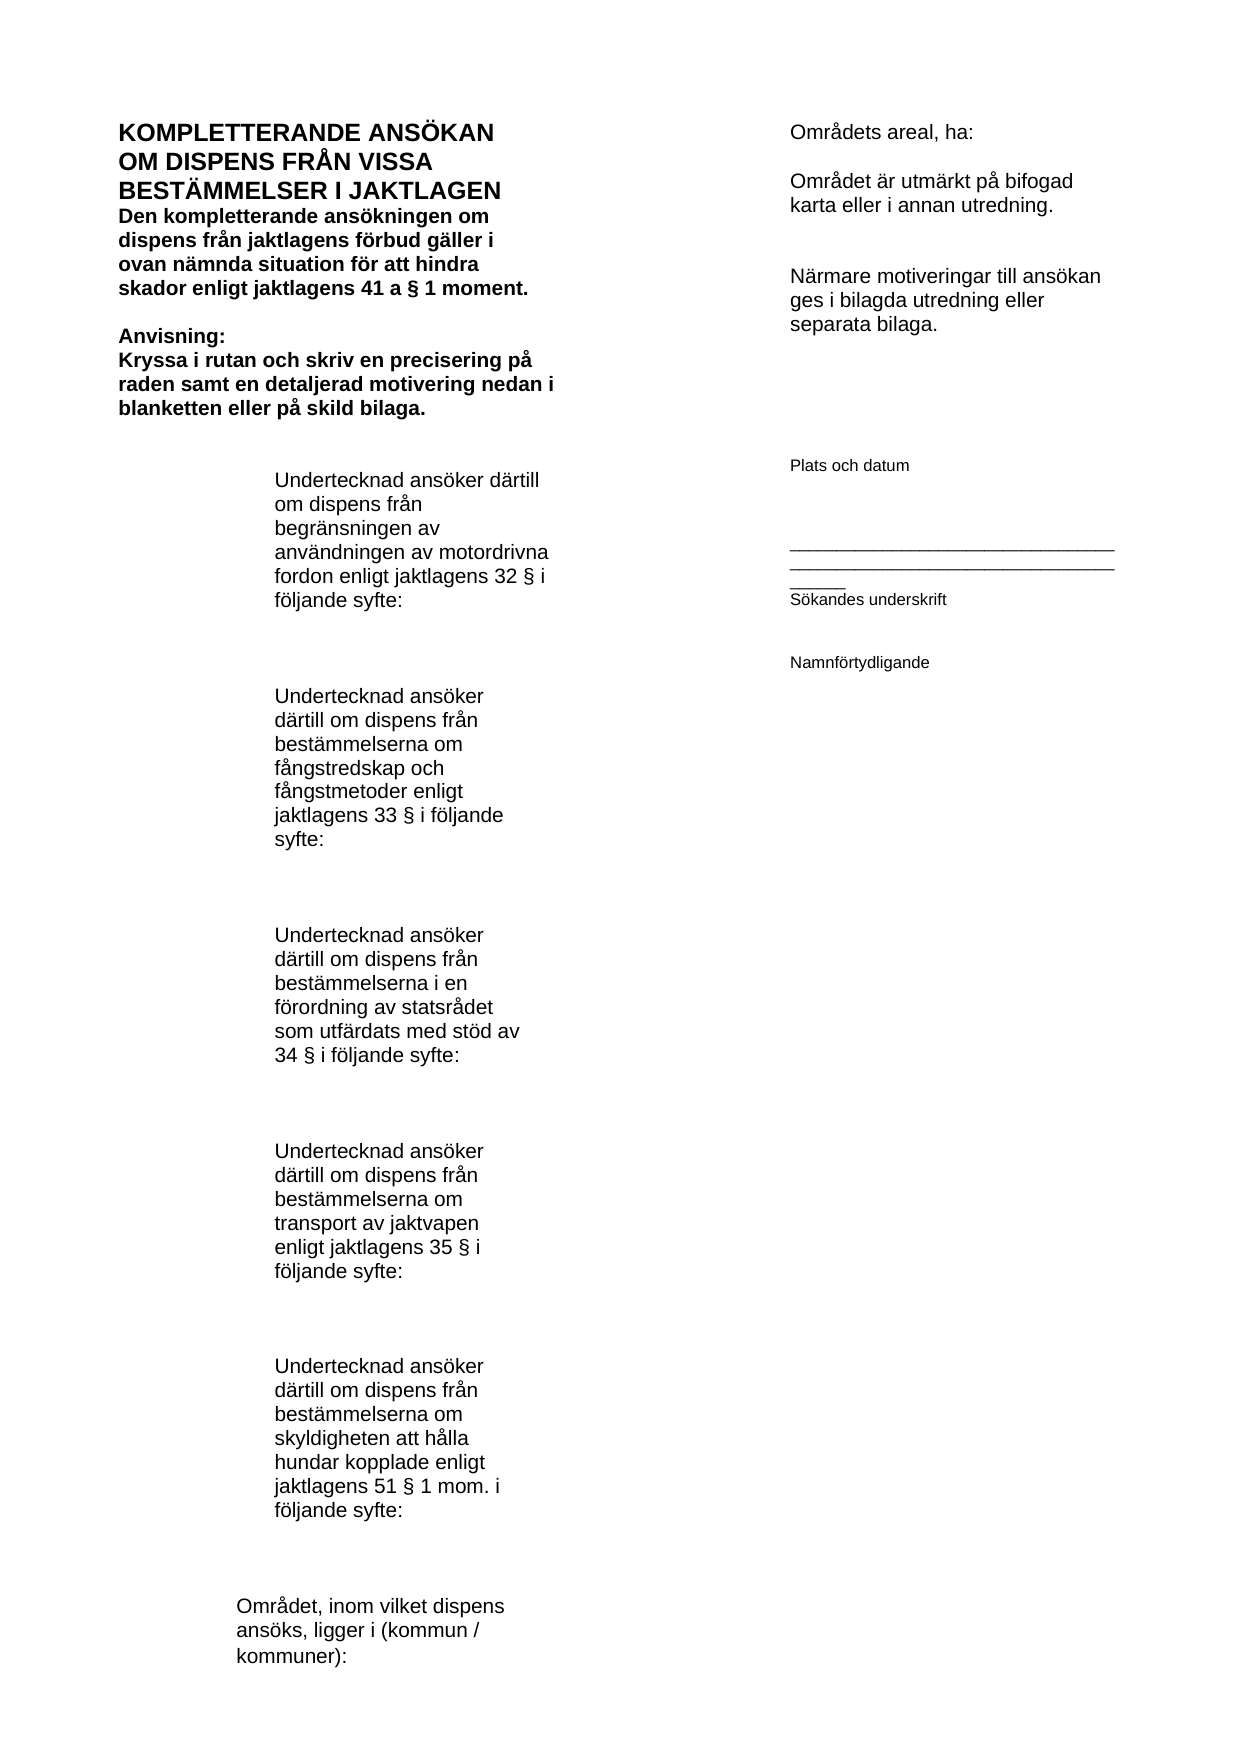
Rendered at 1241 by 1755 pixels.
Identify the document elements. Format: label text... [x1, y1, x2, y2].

text Den kompletterande ansökningen om dispens från jaktlagens förbud gäller i ovan nämnda situation för att hindra skador enligt jaktlagens 41 a § 1 moment. [118, 204, 539, 300]
text Närmare motiveringar till ansökan ges i bilagda utredning eller separata bilaga. [790, 264, 1104, 336]
text Undertecknad ansöker därtill om dispens från begränsningen av användningen av motordrivna fordon enligt jaktlagens 32 § i följande syfte: [236, 468, 550, 612]
text Anvisning: [118, 324, 539, 348]
text Namnförtydligande [790, 652, 1122, 672]
text Sökandes underskrift [790, 590, 1122, 609]
text KOMPLETTERANDE ANSÖKAN OM DISPENS FRÅN VISSA BESTÄMMELSER I JAKTLAGEN [118, 118, 539, 204]
text ____________________________________________________________________________ [790, 533, 1122, 590]
text Området, inom vilket dispens ansöks, ligger i (kommun / kommuner): [236, 1594, 568, 1668]
text Områdets areal, ha: [790, 118, 1104, 144]
text Undertecknad ansöker därtill om dispens från bestämmelserna i en förordning av statsrådet som utfärdats med stöd av 34 § i följande syfte: [236, 923, 521, 1067]
text Området är utmärkt på bifogad karta eller i annan utredning. [790, 168, 1104, 216]
text Undertecknad ansöker därtill om dispens från bestämmelserna om transport av jaktvapen enligt jaktlagens 35 § i följande syfte: [236, 1139, 521, 1282]
text Plats och datum [790, 456, 1122, 475]
text Kryssa i rutan och skriv en precisering på raden samt en detaljerad motivering nedan i blanketten eller på skild bilaga. [118, 348, 564, 420]
text Undertecknad ansöker därtill om dispens från bestämmelserna om fångstredskap och fångstmetoder enligt jaktlagens 33 § i följande syfte: [236, 683, 521, 851]
text Undertecknad ansöker därtill om dispens från bestämmelserna om skyldigheten att hålla hundar kopplade enligt jaktlagens 51 § 1 mom. i följande syfte: [236, 1354, 521, 1522]
